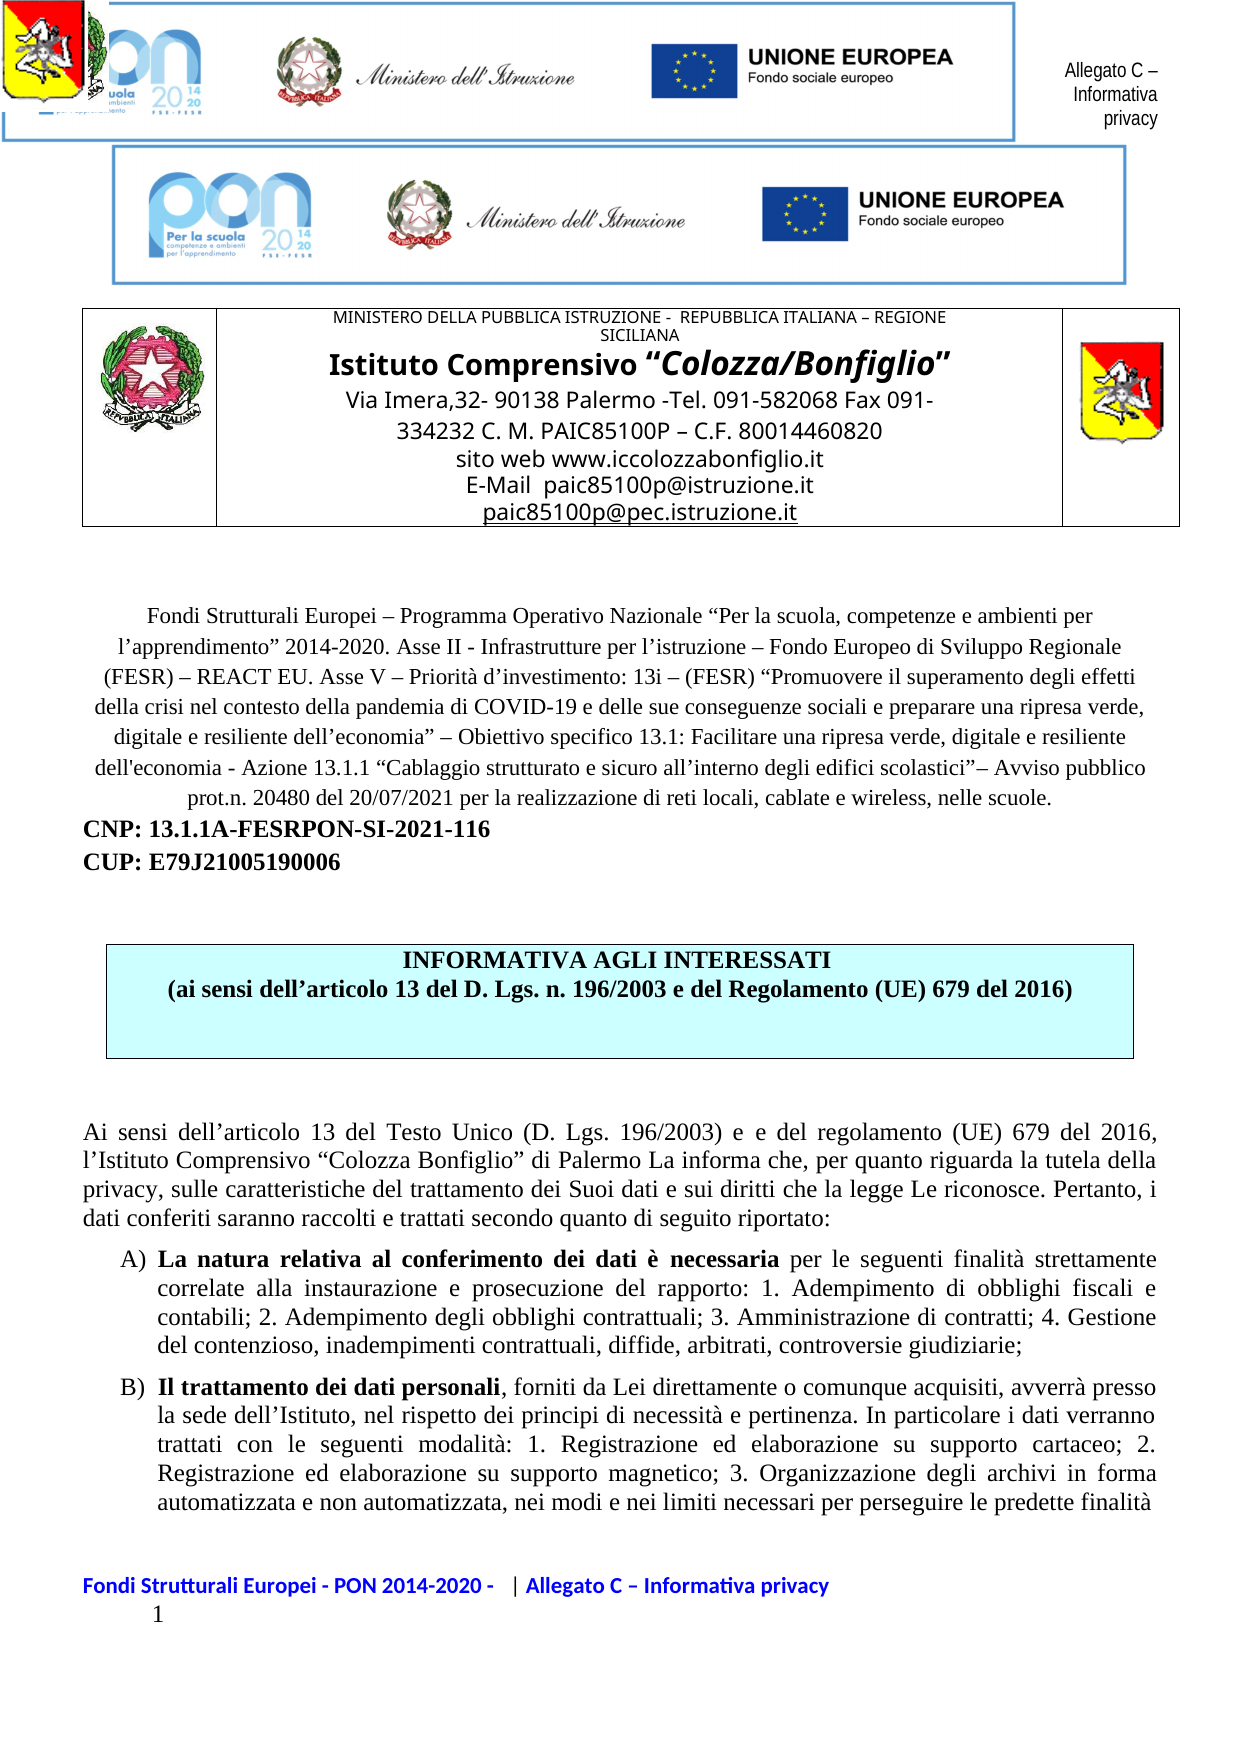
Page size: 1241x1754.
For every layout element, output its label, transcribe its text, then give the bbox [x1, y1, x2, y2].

list La natura relativa al conferimento dei dati è necessaria per le seguenti finalità strettamente correlate alla instaurazione e prosecuzione del rapporto: 1. Adempimento di obblighi fiscali e contabili; 2. Adempimento degli obblighi contrattuali; 3. Amministrazione di contratti; 4. Gestione del contenzioso, inadempimenti contrattuali, diffide, arbitrati, controversie giudiziarie; [120, 1244, 1157, 1359]
text Allegato C – Informativa privacy [1019, 58, 1157, 130]
subtitle CUP: E79J21005190006 [83, 847, 1157, 876]
picture [96, 323, 206, 436]
table_header [83, 309, 216, 526]
list Il trattamento dei dati personali, forniti da Lei direttamente o comunque acquisiti, avverrà presso la sede dell’Istituto, nel rispetto dei principi di necessità e pertinenza. In particolare i dati verranno trattati con le seguenti modalità: 1. Registrazione ed elaborazione su supporto cartaceo; 2. Registrazione ed elaborazione su supporto magnetico; 3. Organizzazione degli archivi in forma automatizzata e non automatizzata, nei modi e nei limiti necessari per perseguire le predette finalità [120, 1372, 1157, 1515]
text Ai sensi dell’articolo 13 del Testo Unico (D. Lgs. 196/2003) e e del regolamento (UE) 679 del 2016, l’Istituto Comprensivo “Colozza Bonfiglio” di Palermo La informa che, per quanto riguarda la tutela della privacy, sulle caratteristiche del trattamento dei Suoi dati e sui diritti che la legge Le riconosce. Pertanto, i dati conferiti saranno raccolti e trattati secondo quanto di seguito riportato: [83, 1117, 1157, 1232]
text CNP: 13.1.1A-FESRPON-SI-2021-116 [83, 814, 1157, 843]
picture [0, 0, 1130, 286]
table_header INFORMATIVA AGLI INTERESSATI (ai sensi dell’articolo 13 del D. Lgs. n. 196/2003 e del Regolamento (UE) 679 del 2016) [107, 945, 1133, 1058]
text Fondi Strutturali Europei – Programma Operativo Nazionale “Per la scuola, competenze e ambienti per l’apprendimento” 2014-2020. Asse II - Infrastrutture per l’istruzione – Fondo Europeo di Sviluppo Regionale (FESR) – REACT EU. Asse V – Priorità d’investimento: 13i – (FESR) “Promuovere il superamento degli effetti della crisi nel contesto della pandemia di COVID-19 e delle sue conseguenze sociali e preparare una ripresa verde, digitale e resiliente dell’economia” – Obiettivo specifico 13.1: Facilitare una ripresa verde, digitale e resiliente dell'economia - Azione 13.1.1 “Cablaggio strutturato e sicuro all’interno degli edifici scolastici”– Avviso pubblico prot.n. 20480 del 20/07/2021 per la realizzazione di reti locali, cablate e wireless, nelle scuole. [83, 602, 1157, 810]
table_header MINISTERO DELLA PUBBLICA ISTRUZIONE - REPUBBLICA ITALIANA – REGIONE SICILIANA Istituto Comprensivo “Colozza/Bonfiglio” Via Imera,32- 90138 Palermo -Tel. 091-582068 Fax 091-334232 C. M. PAIC85100P – C.F. 80014460820 sito web www.iccolozzabonfiglio.it E-Mail paic85100p@istruzione.it paic85100p@pec.istruzione.it [217, 309, 1062, 526]
picture [1078, 341, 1167, 449]
table_header [1063, 309, 1179, 526]
